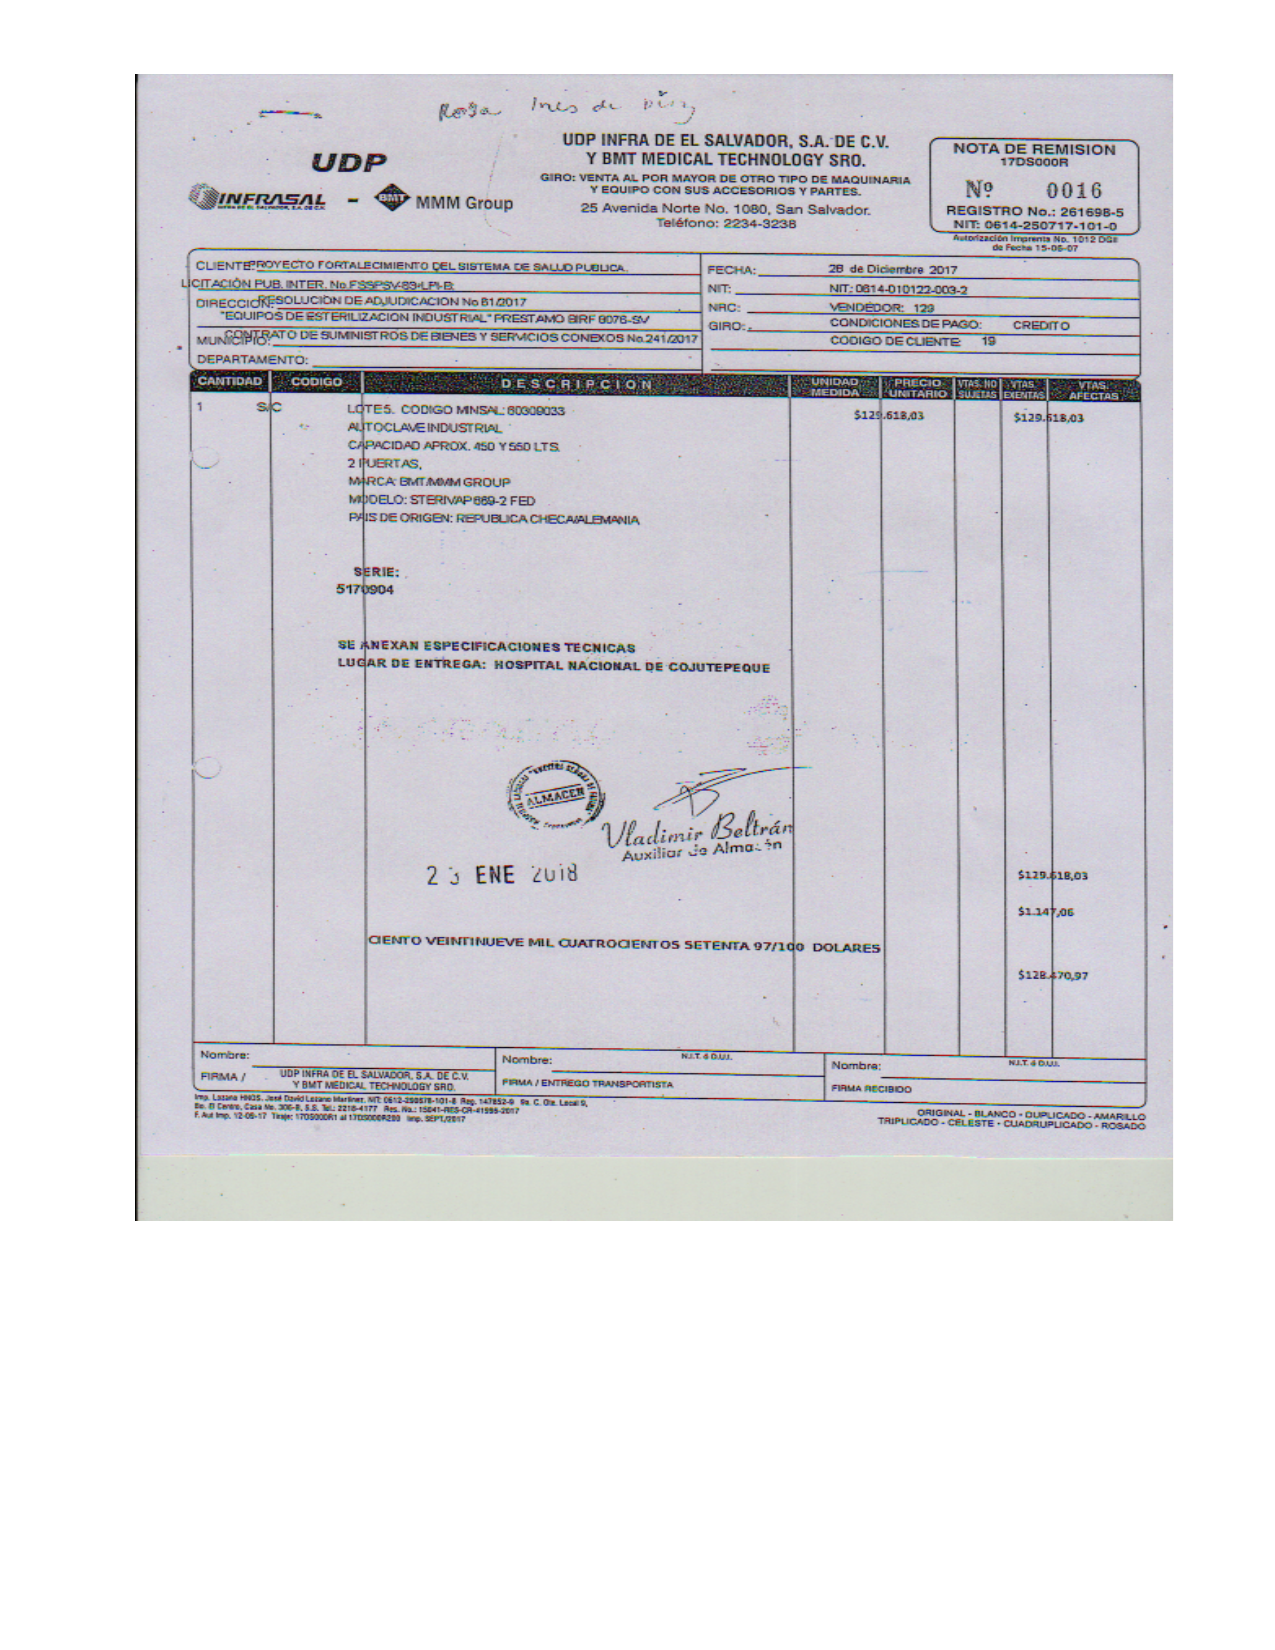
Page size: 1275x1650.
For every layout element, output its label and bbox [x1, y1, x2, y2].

picture [135, 74, 1174, 1221]
